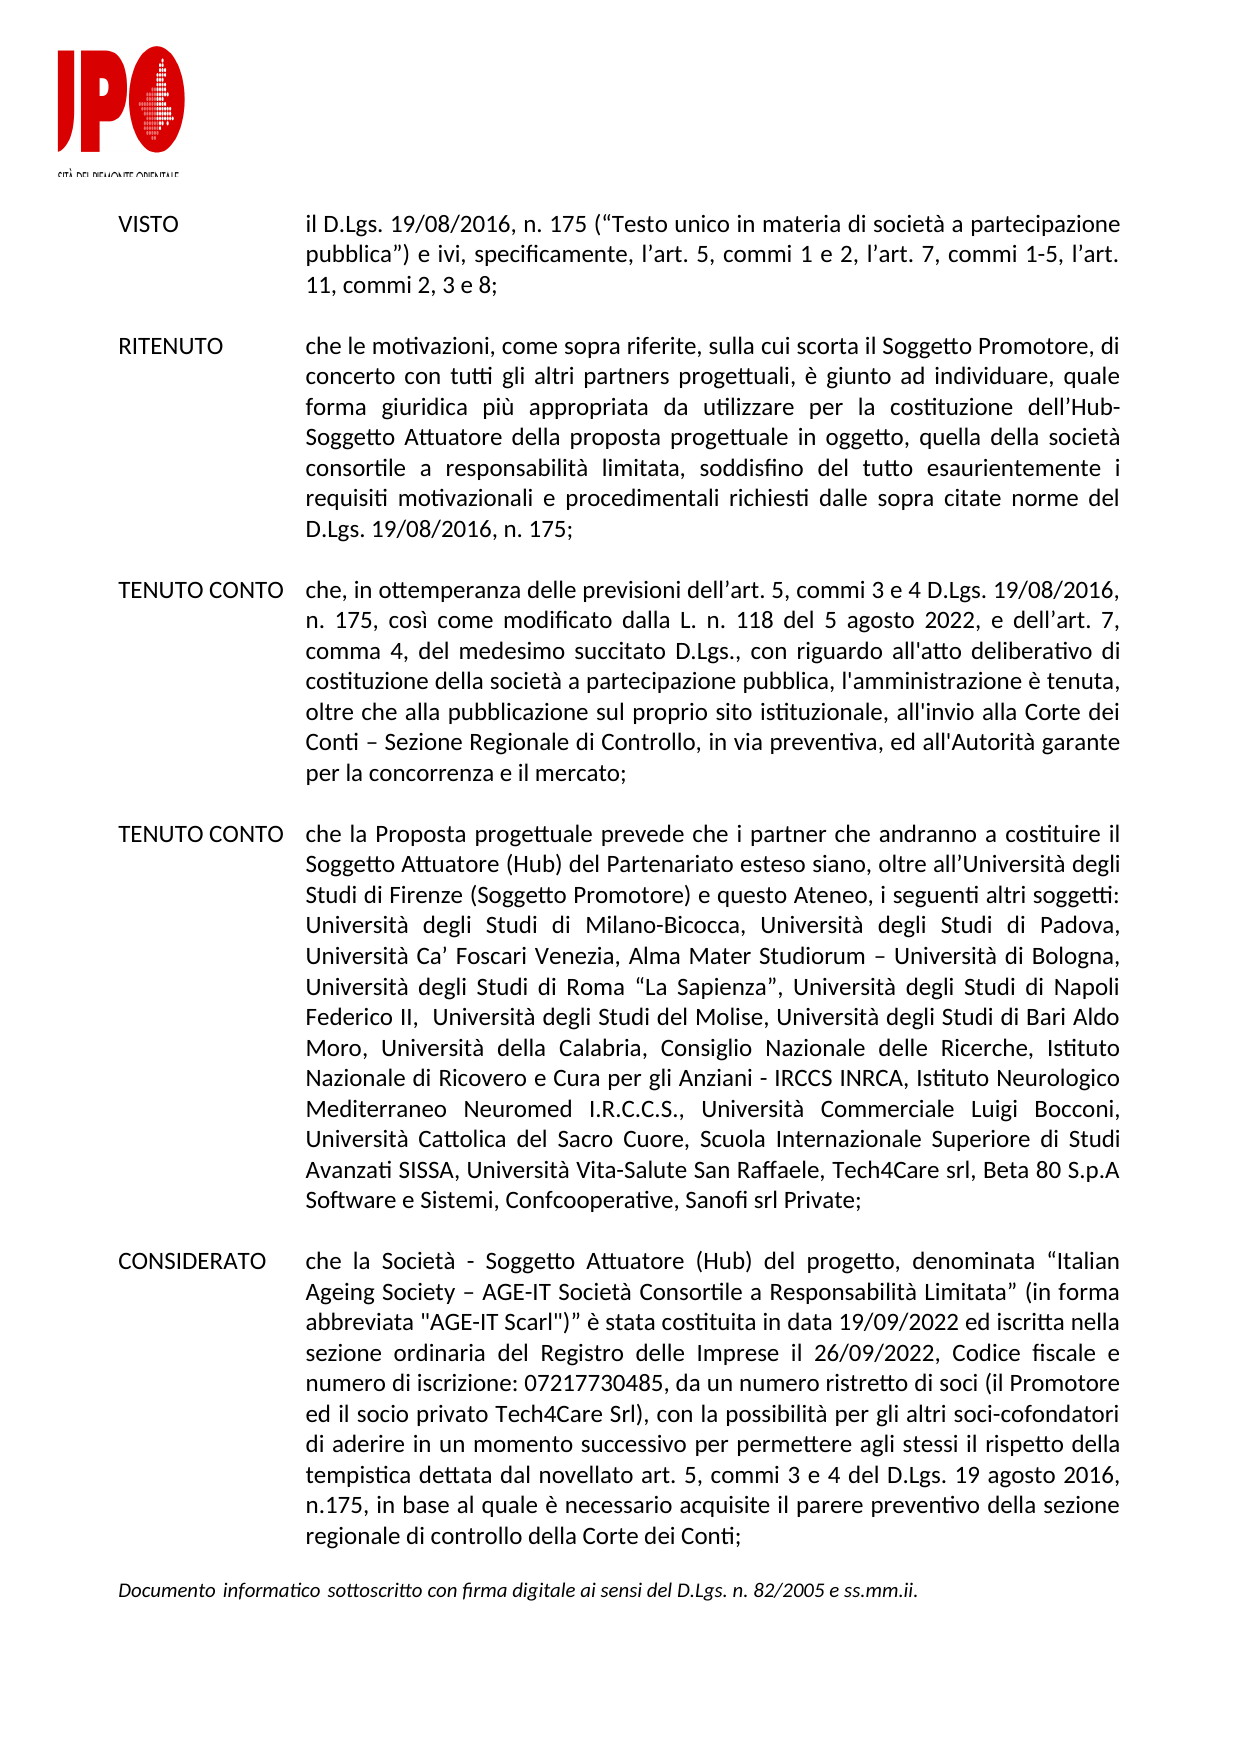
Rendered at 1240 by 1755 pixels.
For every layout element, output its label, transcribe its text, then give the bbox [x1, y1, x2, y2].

text TENUTO CONTO che, in ottemperanza delle previsioni dell’art. 5, commi 3 e 4 D.Lgs. 19/08/2016, n. 175, così come modificato dalla L. n. 118 del 5 agosto 2022, e dell’art. 7, comma 4, del medesimo succitato D.Lgs., con riguardo all'atto deliberativo di costituzione della società a partecipazione pubblica, l'amministrazione è tenuta, oltre che alla pubblicazione sul proprio sito istituzionale, all'invio alla Corte dei Conti – Sezione Regionale di Controllo, in via preventiva, ed all'Autorità garante per la concorrenza e il mercato; [118, 574, 1121, 788]
text CONSIDERATO che la Società - Soggetto Attuatore (Hub) del progetto, denominata “Italian Ageing Society – AGE-IT Società Consortile a Responsabilità Limitata” (in forma abbreviata "AGE-IT Scarl")” è stata costituita in data 19/09/2022 ed iscritta nella sezione ordinaria del Registro delle Imprese il 26/09/2022, Codice fiscale e numero di iscrizione: 07217730485, da un numero ristretto di soci (il Promotore ed il socio privato Tech4Care Srl), con la possibilità per gli altri soci-cofondatori di aderire in un momento successivo per permettere agli stessi il rispetto della tempistica dettata dal novellato art. 5, commi 3 e 4 del D.Lgs. 19 agosto 2016, n.175, in base al quale è necessario acquisite il parere preventivo della sezione regionale di controllo della Corte dei Conti; [118, 1245, 1121, 1551]
text TENUTO CONTO che la Proposta progettuale prevede che i partner che andranno a costituire il Soggetto Attuatore (Hub) del Partenariato esteso siano, oltre all’Università degli Studi di Firenze (Soggetto Promotore) e questo Ateneo, i seguenti altri soggetti: Università degli Studi di Milano-Bicocca, Università degli Studi di Padova, Università Ca’ Foscari Venezia, Alma Mater Studiorum – Università di Bologna, Università degli Studi di Roma “La Sapienza”, Università degli Studi di Napoli Federico II, Università degli Studi del Molise, Università degli Studi di Bari Aldo Moro, Università della Calabria, Consiglio Nazionale delle Ricerche, Istituto Nazionale di Ricovero e Cura per gli Anziani - IRCCS INRCA, Istituto Neurologico Mediterraneo Neuromed I.R.C.C.S., Università Commerciale Luigi Bocconi, Università Cattolica del Sacro Cuore, Scuola Internazionale Superiore di Studi Avanzati SISSA, Università Vita-Salute San Raffaele, Tech4Care srl, Beta 80 S.p.A Software e Sistemi, Confcooperative, Sanofi srl Private; [118, 818, 1121, 1215]
text VISTO il D.Lgs. 19/08/2016, n. 175 (“Testo unico in materia di società a partecipazione pubblica”) e ivi, specificamente, l’art. 5, commi 1 e 2, l’art. 7, commi 1-5, l’art. 11, commi 2, 3 e 8; [118, 208, 1121, 299]
text RITENUTO che le motivazioni, come sopra riferite, sulla cui scorta il Soggetto Promotore, di concerto con tutti gli altri partners progettuali, è giunto ad individuare, quale forma giuridica più appropriata da utilizzare per la costituzione dell’Hub-Soggetto Attuatore della proposta progettuale in oggetto, quella della società consortile a responsabilità limitata, soddisfino del tutto esaurientemente i requisiti motivazionali e procedimentali richiesti dalle sopra citate norme del D.Lgs. 19/08/2016, n. 175; [118, 330, 1121, 543]
